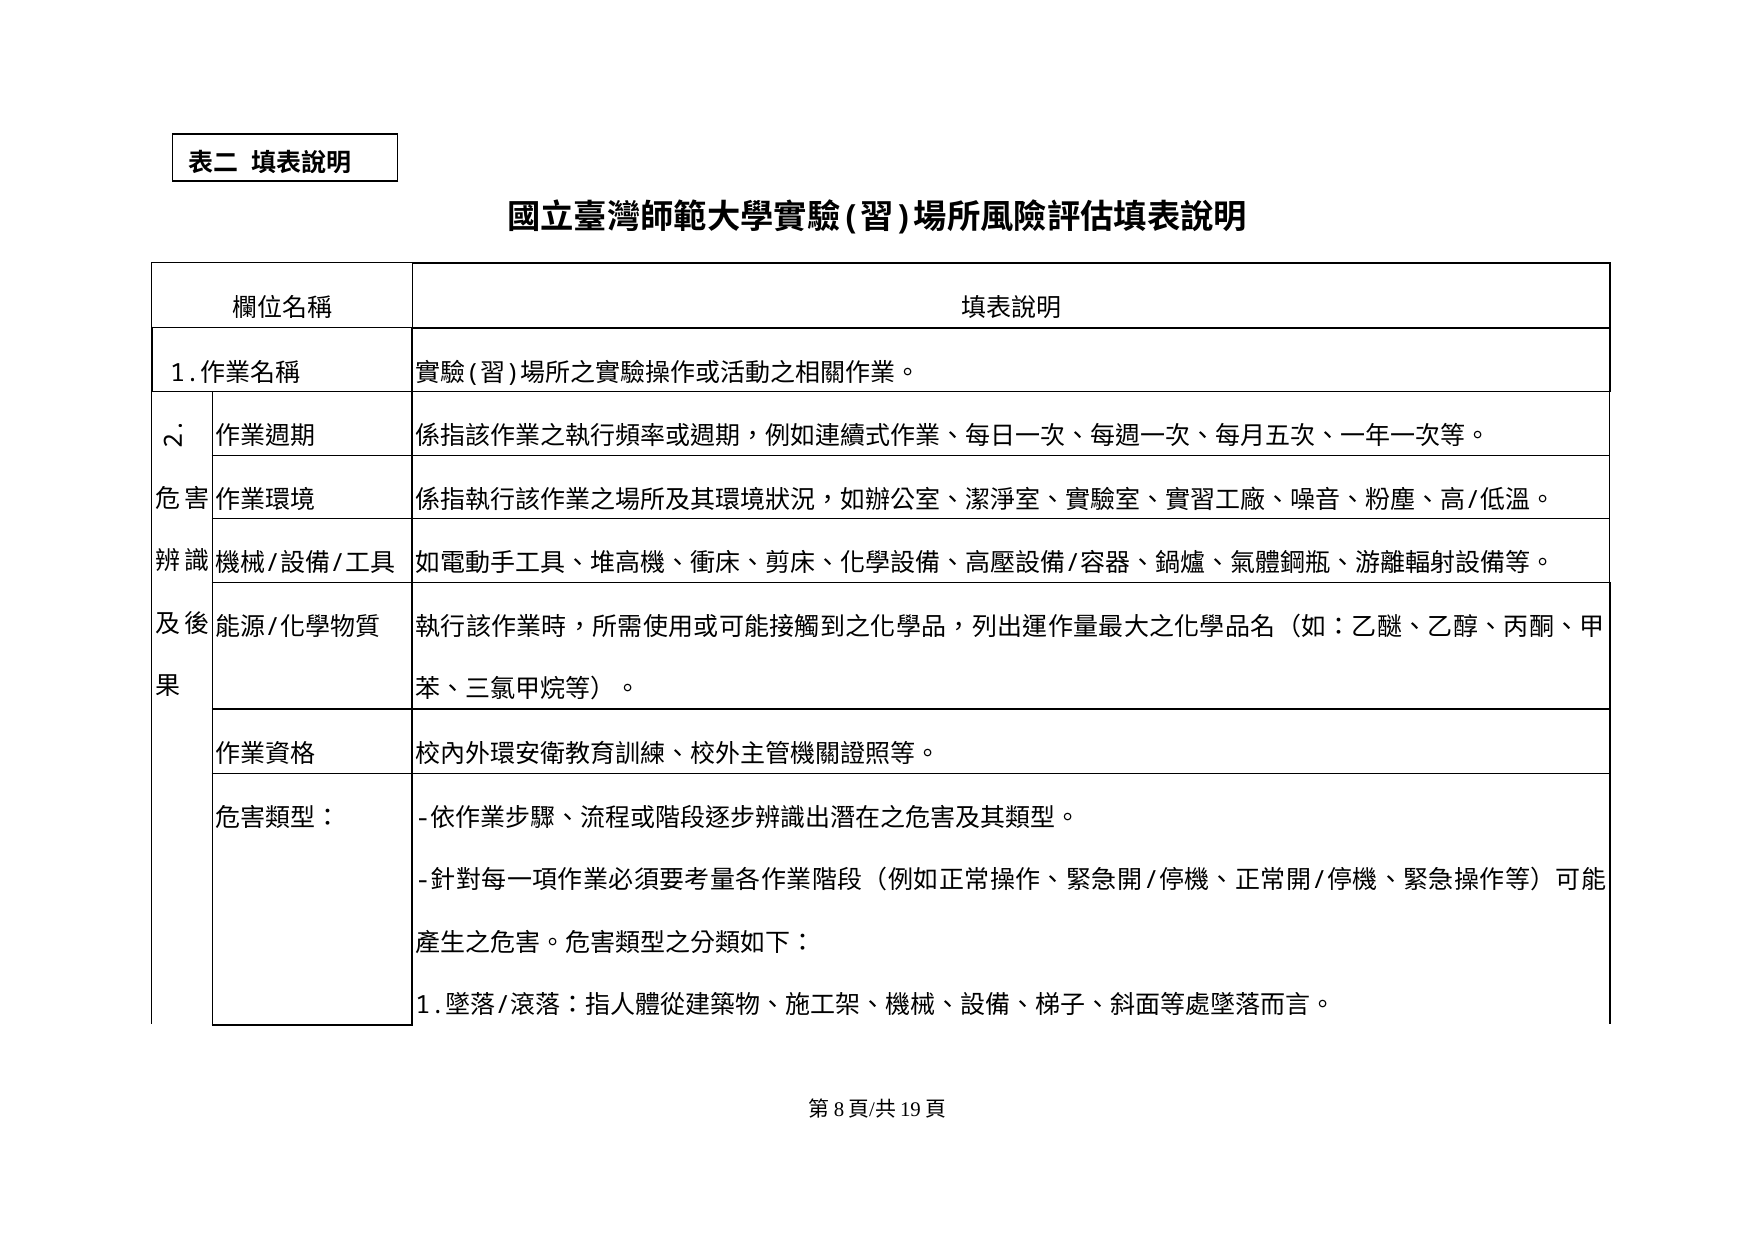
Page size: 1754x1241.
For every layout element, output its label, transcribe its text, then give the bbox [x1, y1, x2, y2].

table_cell 2.危害辨識及後果 [152, 392, 212, 1023]
table_cell 係指該作業之執行頻率或週期，例如連續式作業、每日一次、每週一次、每月五次、一年一次等。 [413, 392, 1609, 455]
table_cell 1.作業名稱 [153, 328, 411, 391]
table_cell 實驗(習)場所之實驗操作或活動之相關作業。 [413, 329, 1609, 391]
table_cell 作業資格 [213, 710, 411, 772]
table_cell 係指執行該作業之場所及其環境狀況，如辦公室、潔淨室、實驗室、實習工廠、噪音、粉塵、高/低溫。 [413, 456, 1609, 518]
table_cell 如電動手工具、堆高機、衝床、剪床、化學設備、高壓設備/容器、鍋爐、氣體鋼瓶、游離輻射設備等。 [413, 519, 1609, 582]
text 表二 填表說明 [188, 142, 382, 173]
table_cell 校內外環安衛教育訓練、校外主管機關證照等。 [413, 710, 1609, 772]
table_cell 危害類型： [213, 774, 411, 1023]
table_header 填表說明 [413, 264, 1609, 327]
table_cell 作業週期 [213, 392, 411, 455]
text 國立臺灣師範大學實驗(習)場所風險評估填表說明 [150, 189, 1604, 238]
table_cell 作業環境 [213, 456, 411, 518]
table_cell 能源/化學物質 [213, 583, 411, 708]
table_header 欄位名稱 [152, 263, 412, 327]
table_cell 執行該作業時，所需使用或可能接觸到之化學品，列出運作量最大之化學品名（如：乙醚、乙醇、丙酮、甲苯、三氯甲烷等）。 [413, 583, 1609, 708]
table_cell 機械/設備/工具 [213, 519, 411, 582]
table_cell -依作業步驟、流程或階段逐步辨識出潛在之危害及其類型。 -針對每一項作業必須要考量各作業階段（例如正常操作、緊急開/停機、正常開/停機、緊急操作等）可能產生之危害。危害類型之分類如下： 1.墜落/滾落：指人體從建築物、施工架、機械、設備、梯子、斜面等處墜落而言。 2.跌倒：指人體在近於同一平面上跌倒而言，即因絆跤或滑溜而跌倒之情況。 3.衝撞：指除墜落、滾落、跌倒之外，以人體為主碰撞靜止物或動態物而言。 4.物體飛落：指以飛來物、落下物等主體碰撞人體之情況。 5.物體倒塌/崩塌：指堆積物（包含積垛）、施工架、建築物等塌崩、倒塌而碰撞人體之情況。 6.被撞：指飛來、落下、崩塌、倒塌外，以物體為主碰撞人體之情況。 7.被夾、被捲：指被物體夾入或捲入而被擠壓、撚挫之情況。 8.被刺、割、擦傷：指被擦傷之情況，及以被擦的狀況而被刺、割等之情況。 9.踩踏/踏穿：指踏穿鐵釘、金屬片之情況而言，包含踏穿地板、石棉瓦等情況。 10.溺斃：包含墜落水中而溺斃之情況。 11.與高低溫接觸：高溫係指與火焰、電弧、熔融狀態之金屬、開水、水蒸汽等接觸之情況，包含高溫輻射熱 等導致中暑之情況；低溫包含暴露於冷凍庫內等低溫環境之情況。 12.與有害物等之接觸：包含起因於暴露於輻射線、有害光線之障害、一氧化碳中毒、缺氧症及暴露於高壓、 低壓等有害環境下之情況。 13.感電：指接觸帶電體或因通電而人體受衝擊之情況。 14.火災：指火燒 原料或物質快速的氧化而發出熱與光。 15.爆炸：指壓力之急激發生或開放之結果，帶有爆音而引起膨脹之情況。 16.物體破裂：指容器、裝置因物理的壓力而破裂之情況，包含壓壞在內。 17.不當動作：指起因於身體動作不自然姿勢或動作反彈等，引起扭筋、扭腰、橪挫及形成類似狀態，如不當 抬舉導致肌肉骨骼傷害，或工作台/椅高度不適導致肌肉疲勞等。 18.化學品洩漏：指容器或設備之危害性物質外洩，但未造成人員傷害之事件。 19.針刺感染：化學或生物實驗操作針頭等。 20.其他，請說明。 [413, 774, 1609, 1023]
